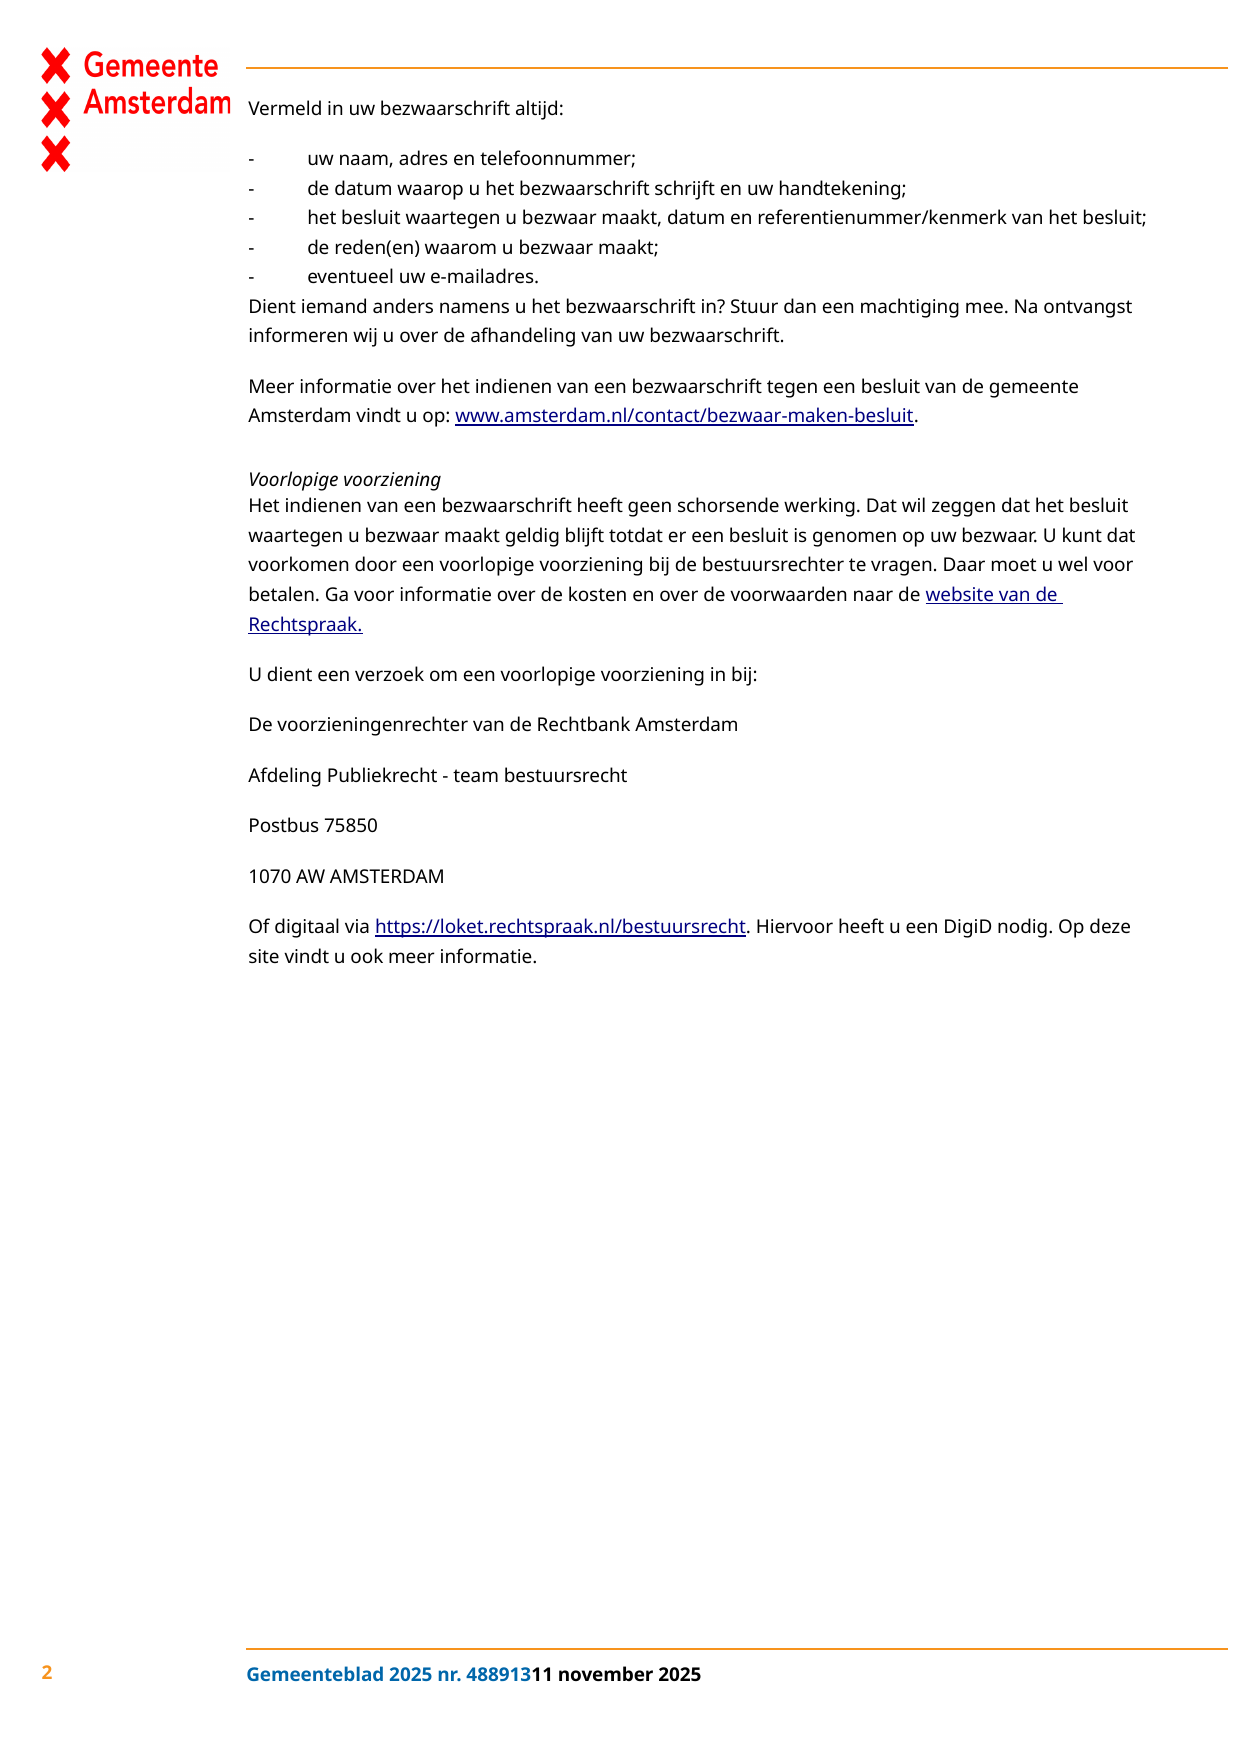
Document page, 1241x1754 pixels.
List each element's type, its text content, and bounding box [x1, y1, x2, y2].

list eventueel uw e-mailadres. [248, 263, 1152, 289]
list het besluit waartegen u bezwaar maakt, datum en referentienummer/kenmerk van het besluit; [248, 204, 1152, 230]
text Het indienen van een bezwaarschrift heeft geen schorsende werking. Dat wil zeggen dat het besluit waartegen u bezwaar maakt geldig blijft totdat er een besluit is genomen op uw bezwaar. U kunt dat voorkomen door een voorlopige voorziening bij de bestuursrechter te vragen. Daar moet u wel voor betalen. Ga voor informatie over de kosten en over de voorwaarden naar de website van de Rechtspraak. [248, 492, 1152, 636]
text Afdeling Publiekrecht - team bestuursrecht [248, 762, 1152, 788]
text Voorlopige voorziening [248, 467, 1152, 492]
list de reden(en) waarom u bezwaar maakt; [248, 234, 1152, 260]
text Vermeld in uw bezwaarschrift altijd: [248, 95, 1152, 121]
text De voorzieningenrechter van de Rechtbank Amsterdam [248, 712, 1152, 737]
text Dient iemand anders namens u het bezwaarschrift in? Stuur dan een machtiging mee. Na ontvangst informeren wij u over de afhandeling van uw bezwaarschrift. [248, 293, 1152, 348]
text U dient een verzoek om een voorlopige voorziening in bij: [248, 661, 1152, 687]
text Postbus 75850 [248, 812, 1152, 838]
text Of digitaal via https://loket.rechtspraak.nl/bestuursrecht. Hiervoor heeft u een DigiD nodig. Op deze site vindt u ook meer informatie. [248, 913, 1152, 968]
text 1070 AW AMSTERDAM [248, 863, 1152, 888]
picture [41, 47, 231, 172]
list de datum waarop u het bezwaarschrift schrijft en uw handtekening; [248, 175, 1152, 201]
text Meer informatie over het indienen van een bezwaarschrift tegen een besluit van de gemeente Amsterdam vindt u op: www.amsterdam.nl/contact/bezwaar-maken-besluit. [248, 373, 1152, 428]
list uw naam, adres en telefoonnummer; [248, 145, 1152, 171]
